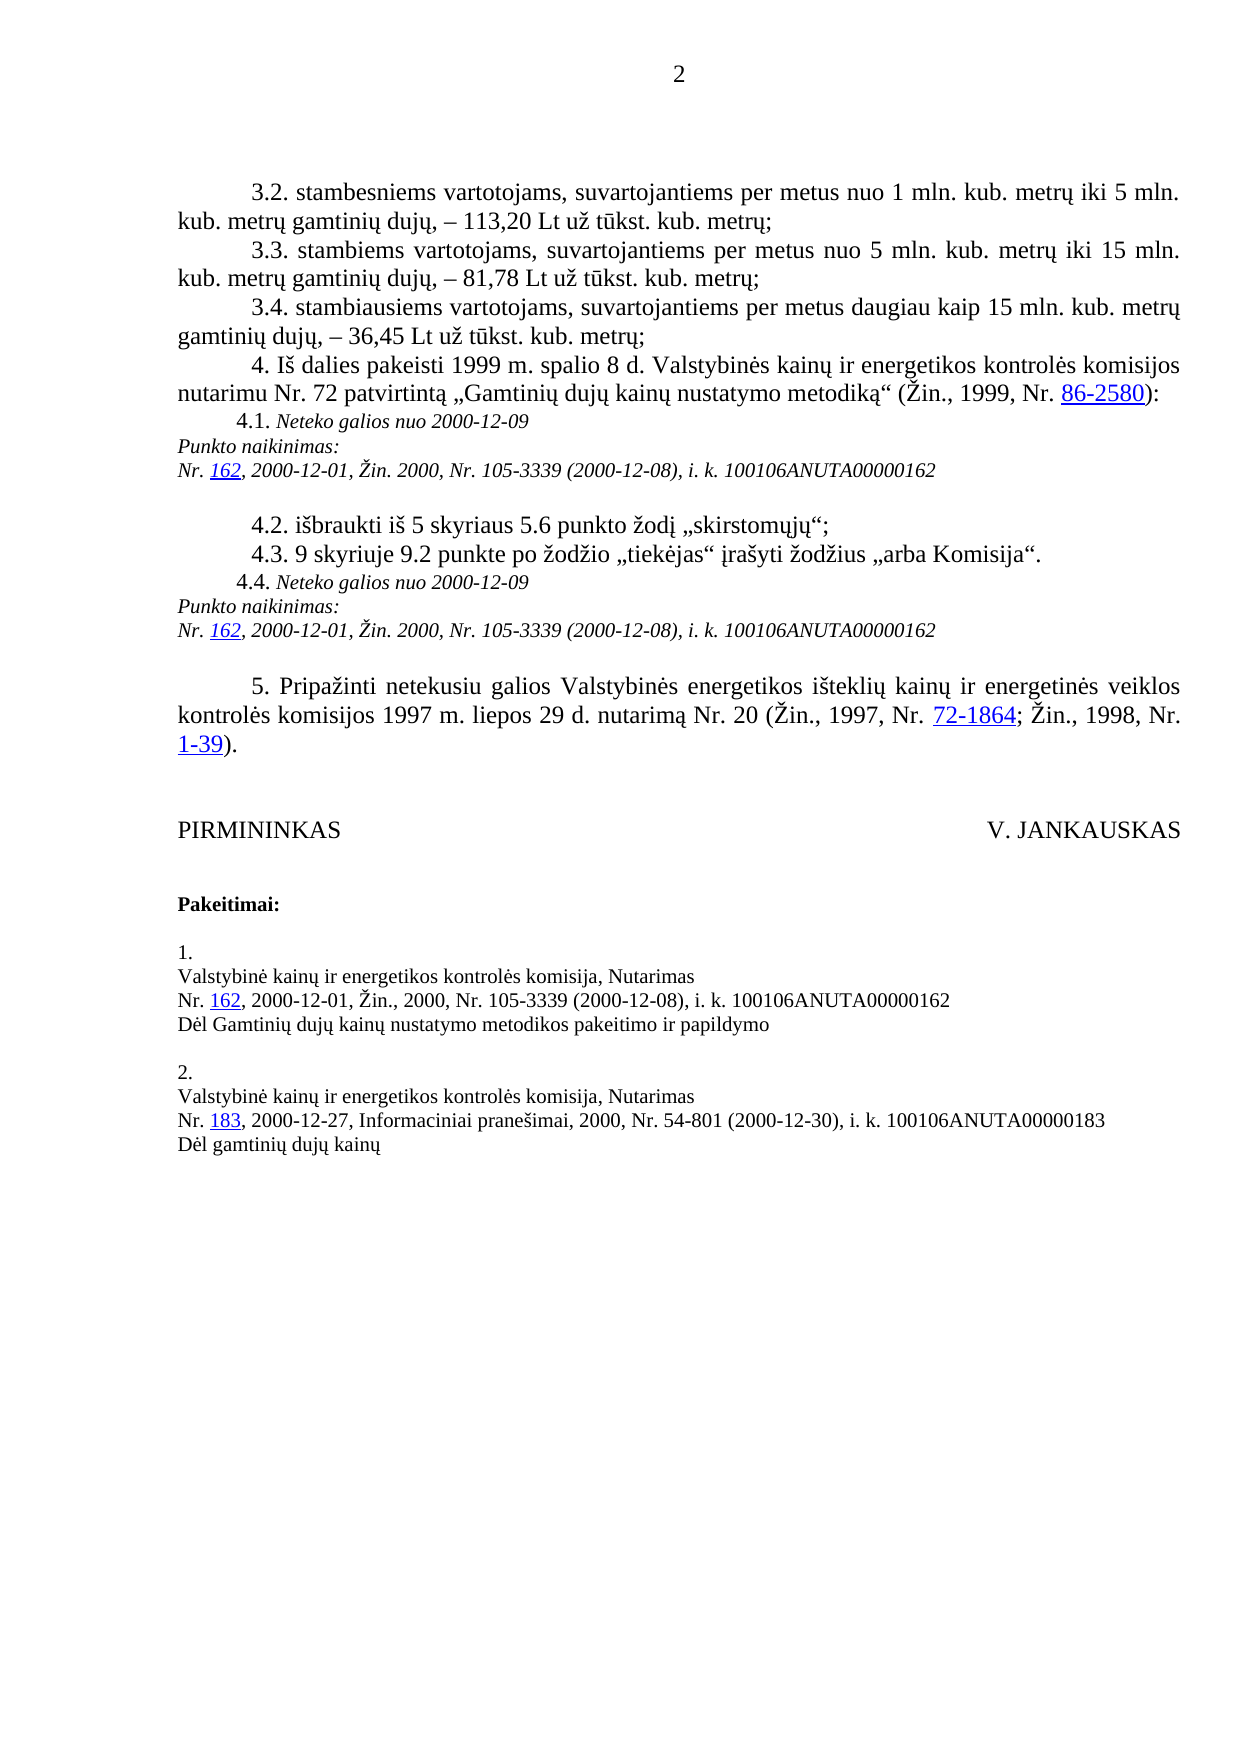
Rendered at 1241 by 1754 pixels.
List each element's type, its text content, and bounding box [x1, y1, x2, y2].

text PIRMININKAS V. JANKAUSKAS [177, 815, 1181, 844]
text 3.4. stambiausiems vartotojams, suvartojantiems per metus daugiau kaip 15 mln. kub. metrų gamtinių dujų, – 36,45 Lt už tūkst. kub. metrų; [177, 292, 1181, 350]
text 1. [177, 940, 1181, 964]
text Nr. 162, 2000-12-01, Žin. 2000, Nr. 105-3339 (2000-12-08), i. k. 100106ANUTA00000162 [177, 618, 1181, 642]
text Punkto naikinimas: [177, 594, 1181, 618]
text 3.2. stambesniems vartotojams, suvartojantiems per metus nuo 1 mln. kub. metrų iki 5 mln. kub. metrų gamtinių dujų, – 113,20 Lt už tūkst. kub. metrų; [177, 177, 1181, 235]
text Nr. 183, 2000-12-27, Informaciniai pranešimai, 2000, Nr. 54-801 (2000-12-30), i. k. 100106ANUTA00000183 [177, 1108, 1181, 1132]
text 5. Pripažinti netekusiu galios Valstybinės energetikos išteklių kainų ir energetinės veiklos kontrolės komisijos 1997 m. liepos 29 d. nutarimą Nr. 20 (Žin., 1997, Nr. 72-1864; Žin., 1998, Nr. 1-39). [177, 671, 1181, 757]
text Nr. 162, 2000-12-01, Žin. 2000, Nr. 105-3339 (2000-12-08), i. k. 100106ANUTA00000162 [177, 458, 1181, 482]
text 4.1. Neteko galios nuo 2000-12-09 [177, 407, 1181, 433]
text 3.3. stambiems vartotojams, suvartojantiems per metus nuo 5 mln. kub. metrų iki 15 mln. kub. metrų gamtinių dujų, – 81,78 Lt už tūkst. kub. metrų; [177, 235, 1181, 292]
text Pakeitimai: [177, 892, 1181, 916]
text Dėl gamtinių dujų kainų [177, 1132, 1181, 1156]
text 4. Iš dalies pakeisti 1999 m. spalio 8 d. Valstybinės kainų ir energetikos kontrolės komisijos nutarimu Nr. 72 patvirtintą „Gamtinių dujų kainų nustatymo metodiką“ (Žin., 1999, Nr. 86-2580): [177, 350, 1181, 407]
text Dėl Gamtinių dujų kainų nustatymo metodikos pakeitimo ir papildymo [177, 1012, 1181, 1036]
text 2. [177, 1060, 1181, 1084]
text 4.4. Neteko galios nuo 2000-12-09 [177, 568, 1181, 594]
text Valstybinė kainų ir energetikos kontrolės komisija, Nutarimas [177, 1084, 1181, 1108]
text Punkto naikinimas: [177, 433, 1181, 458]
text Valstybinė kainų ir energetikos kontrolės komisija, Nutarimas [177, 964, 1181, 988]
text Nr. 162, 2000-12-01, Žin., 2000, Nr. 105-3339 (2000-12-08), i. k. 100106ANUTA00000162 [177, 988, 1181, 1012]
text 4.3. 9 skyriuje 9.2 punkte po žodžio „tiekėjas“ įrašyti žodžius „arba Komisija“. [177, 539, 1181, 568]
text 4.2. išbraukti iš 5 skyriaus 5.6 punkto žodį „skirstomųjų“; [177, 510, 1181, 539]
